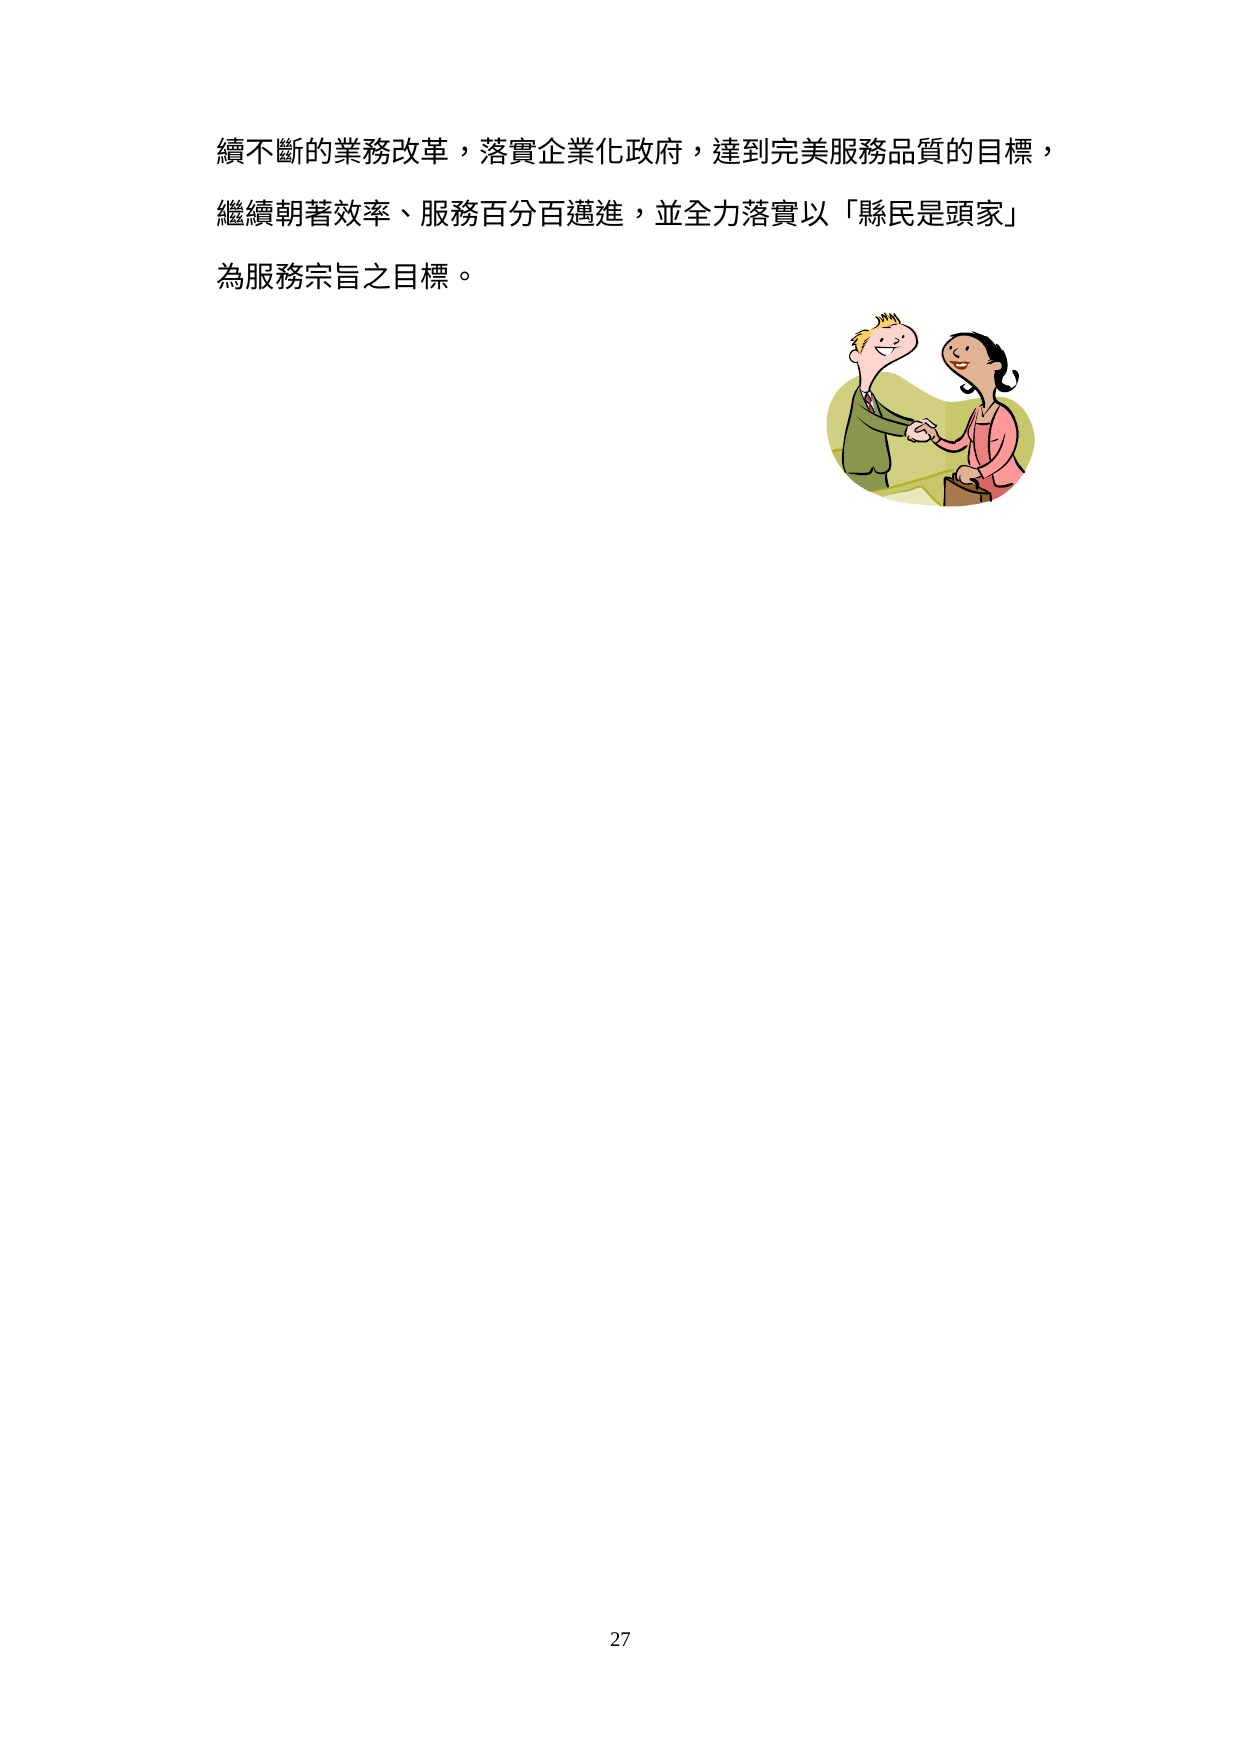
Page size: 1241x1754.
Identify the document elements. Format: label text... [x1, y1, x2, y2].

text 本次問卷調查中，民眾對於本所之服務滿意度大致高達9成，但不以此為滿意，今後將參考民眾、地政士給予之寶貴意見，持續不斷的業務改革，落實企業化政府，達到完美服務品質的目標，繼續朝著效率、服務百分百邁進，並全力落實以「縣民是頭家」為服務宗旨之目標。 [216, 108, 1053, 295]
